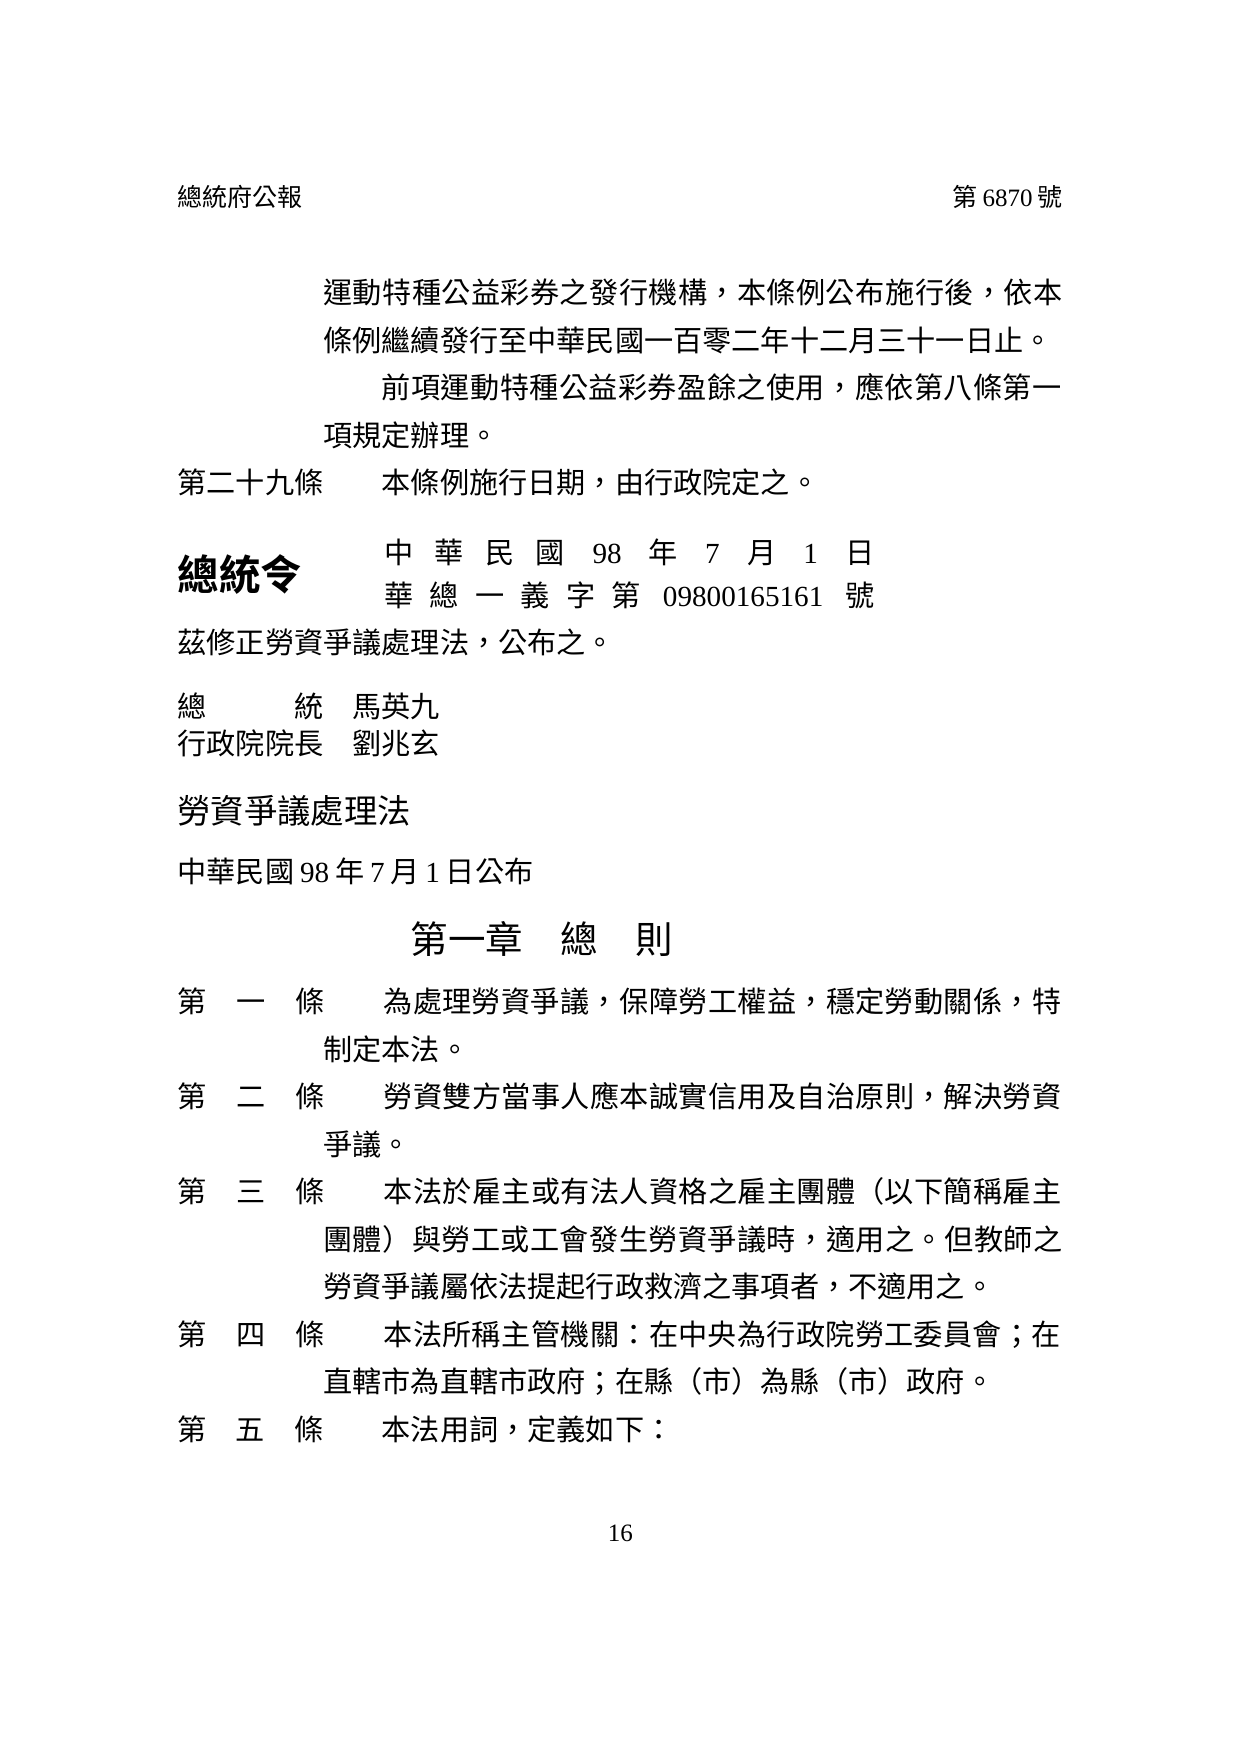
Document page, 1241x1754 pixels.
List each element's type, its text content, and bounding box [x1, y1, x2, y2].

table_header 中華民國98年7月1日 華總一義字第09800165161號 [381, 528, 877, 616]
text 第 一 條 為處理勞資爭議，保障勞工權益，穩定勞動關係，特制定本法。 [177, 975, 1063, 1070]
text 運動特種公益彩券之發行機構，本條例公布施行後，依本條例繼續發行至中華民國一百零二年十二月三十一日止。 [177, 266, 1063, 361]
text 第 四 條 本法所稱主管機關：在中央為行政院勞工委員會；在直轄市為直轄市政府；在縣（市）為縣（市）政府。 [177, 1307, 1063, 1402]
text 第 五 條 本法用詞，定義如下： [177, 1402, 1063, 1450]
text 茲修正勞資爭議處理法，公布之。 [177, 616, 1063, 662]
text 第 二 條 勞資雙方當事人應本誠實信用及自治原則，解決勞資爭議。 [177, 1070, 1063, 1165]
text 第 三 條 本法於雇主或有法人資格之雇主團體（以下簡稱雇主團體）與勞工或工會發生勞資爭議時，適用之。但教師之勞資爭議屬依法提起行政救濟之事項者，不適用之。 [177, 1165, 1063, 1307]
text 第二十九條 本條例施行日期，由行政院定之。 [177, 455, 1063, 503]
text 勞資爭議處理法 [177, 787, 1063, 833]
text 前項運動特種公益彩券盈餘之使用，應依第八條第一項規定辦理。 [323, 361, 1063, 455]
table_header 總統令 [174, 528, 381, 616]
text 行政院院長 劉兆玄 [177, 725, 1063, 762]
text 中華民國98年7月1日公布 [177, 846, 1063, 891]
text 第一章 總 則 [411, 916, 1063, 962]
text 總 統 馬英九 [177, 687, 1063, 725]
